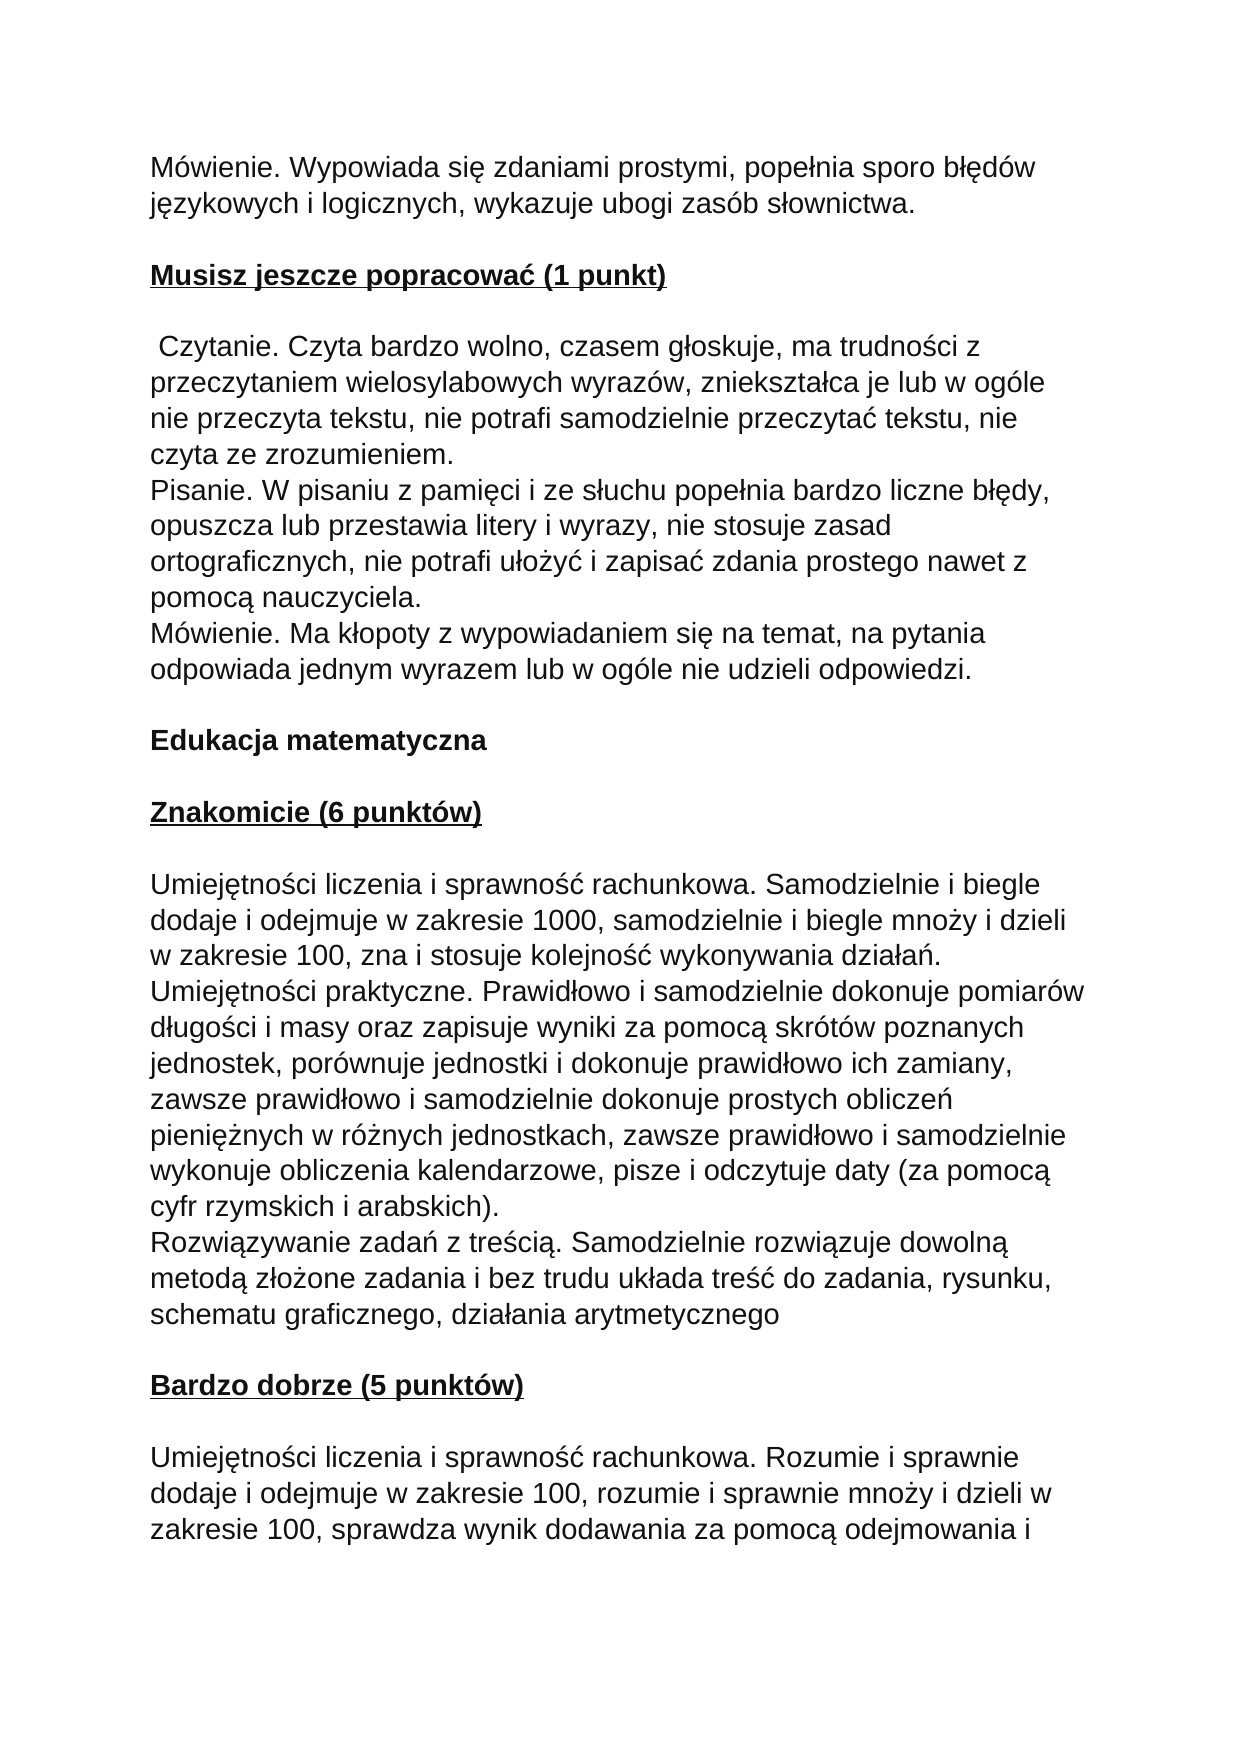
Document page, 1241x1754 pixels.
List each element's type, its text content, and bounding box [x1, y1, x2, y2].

text Umiejętności praktyczne. Prawidłowo i samodzielnie dokonuje pomiarów długości i masy oraz zapisuje wyniki za pomocą skrótów poznanych jednostek, porównuje jednostki i dokonuje prawidłowo ich zamiany, zawsze prawidłowo i samodzielnie dokonuje prostych obliczeń pieniężnych w różnych jednostkach, zawsze prawidłowo i samodzielnie wykonuje obliczenia kalendarzowe, pisze i odczytuje daty (za pomocą cyfr rzymskich i arabskich). [150, 974, 1090, 1223]
text Umiejętności liczenia i sprawność rachunkowa. Samodzielnie i biegle dodaje i odejmuje w zakresie 1000, samodzielnie i biegle mnoży i dzieli w zakresie 100, zna i stosuje kolejność wykonywania działań. [150, 867, 1090, 972]
text Mówienie. Ma kłopoty z wypowiadaniem się na temat, na pytania odpowiada jednym wyrazem lub w ogóle nie udzieli odpowiedzi. [150, 616, 1090, 685]
text Czytanie. Czyta bardzo wolno, czasem głoskuje, ma trudności z przeczytaniem wielosylabowych wyrazów, zniekształca je lub w ogóle nie przeczyta tekstu, nie potrafi samodzielnie przeczytać tekstu, nie czyta ze zrozumieniem. [150, 329, 1090, 470]
text Znakomicie (6 punktów) [150, 795, 1090, 864]
text Edukacja matematyczna [150, 723, 1090, 757]
text Mówienie. Wypowiada się zdaniami prostymi, popełnia sporo błędów językowych i logicznych, wykazuje ubogi zasób słownictwa. [150, 150, 1090, 219]
text Umiejętności liczenia i sprawność rachunkowa. Rozumie i sprawnie dodaje i odejmuje w zakresie 100, rozumie i sprawnie mnoży i dzieli w zakresie 100, sprawdza wynik dodawania za pomocą odejmowania i [150, 1440, 1090, 1545]
text Rozwiązywanie zadań z treścią. Samodzielnie rozwiązuje dowolną metodą złożone zadania i bez trudu układa treść do zadania, rysunku, schematu graficznego, działania arytmetycznego [150, 1225, 1090, 1330]
text Bardzo dobrze (5 punktów) [150, 1368, 1090, 1438]
text Pisanie. W pisaniu z pamięci i ze słuchu popełnia bardzo liczne błędy, opuszcza lub przestawia litery i wyrazy, nie stosuje zasad ortograficznych, nie potrafi ułożyć i zapisać zdania prostego nawet z pomocą nauczyciela. [150, 472, 1090, 613]
text Musisz jeszcze popracować (1 punkt) [150, 257, 1090, 327]
